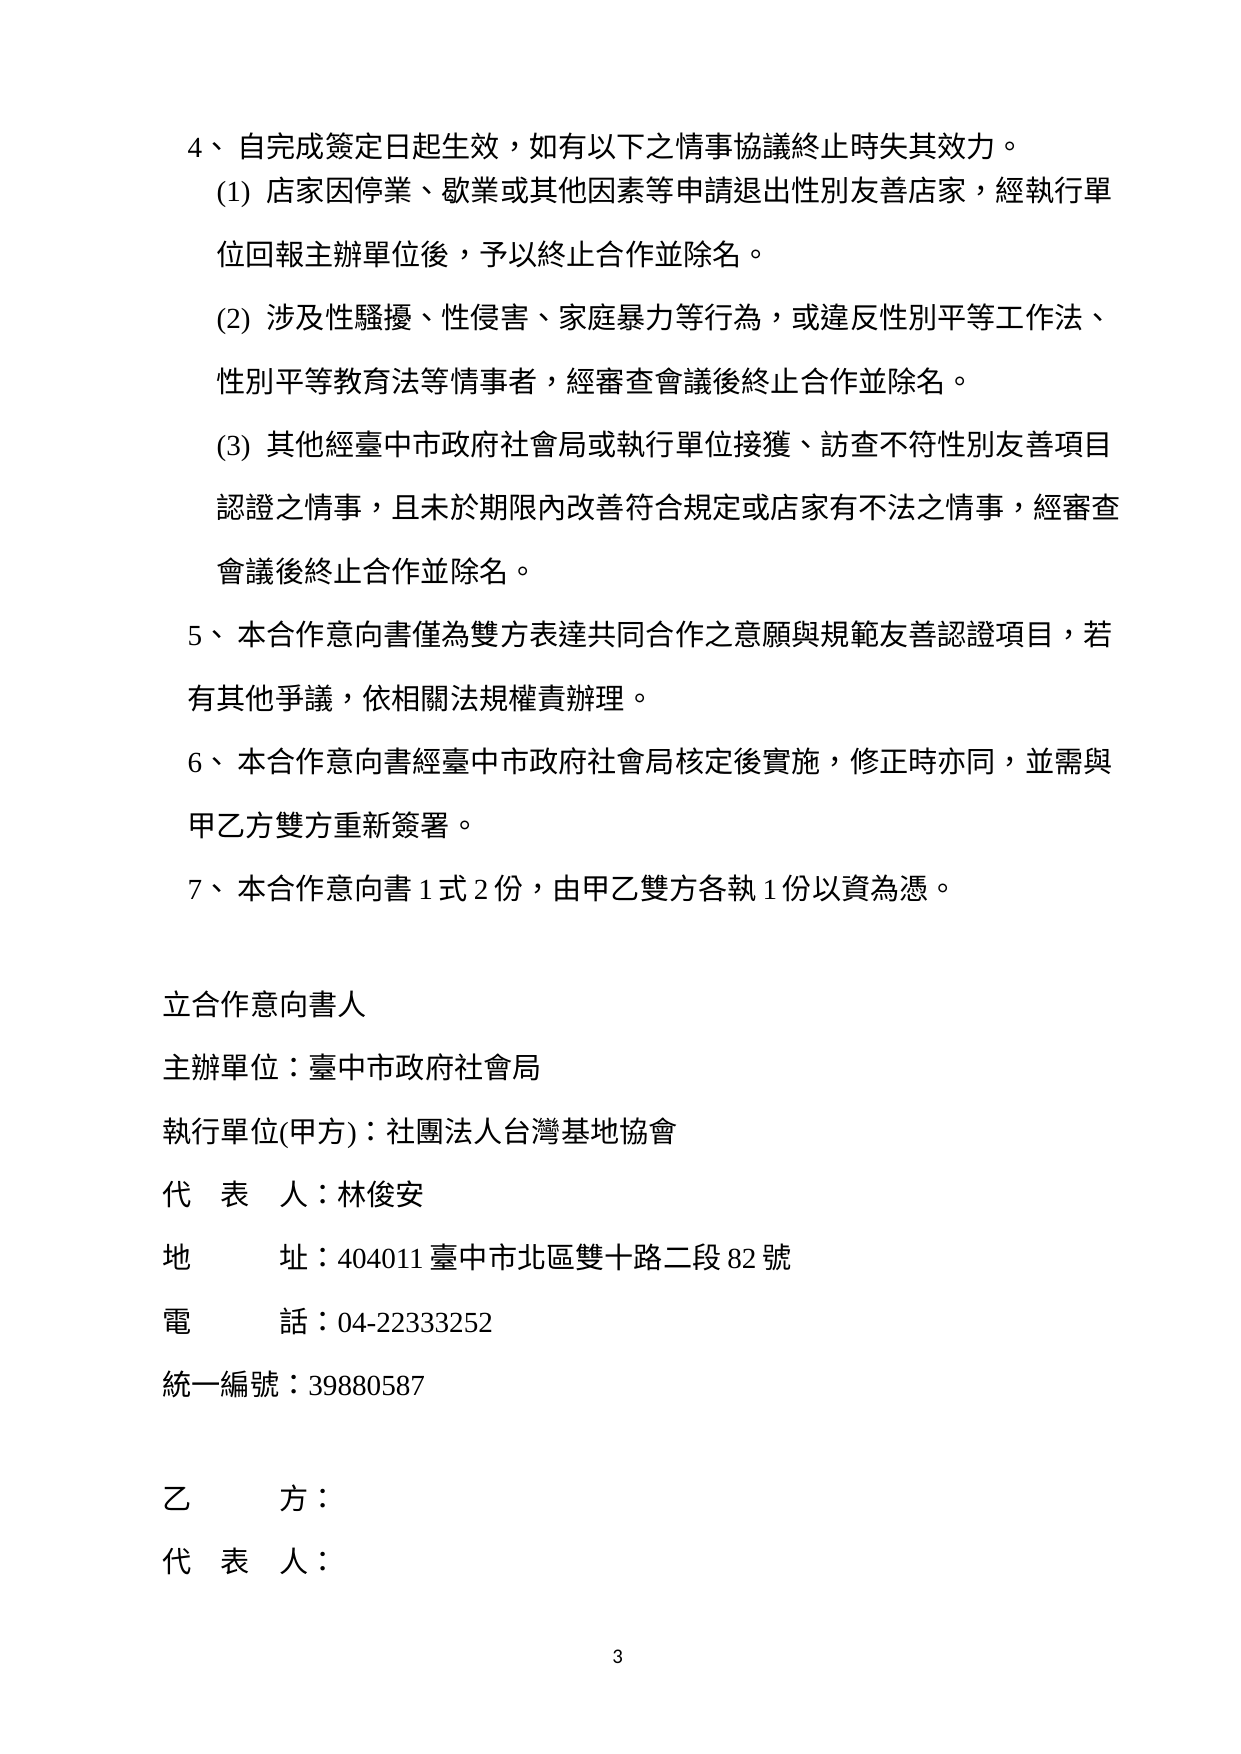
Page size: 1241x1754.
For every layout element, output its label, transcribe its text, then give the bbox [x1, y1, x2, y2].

list 本合作意向書1式2份，由甲乙雙方各執1份以資為憑。 [187, 866, 1122, 908]
text 統一編號：39880587 [162, 1362, 1122, 1404]
text 地 址：404011臺中市北區雙十路二段82號 [162, 1235, 1122, 1277]
text 代 表 人：林俊安 [162, 1172, 1122, 1214]
list 本合作意向書僅為雙方表達共同合作之意願與規範友善認證項目，若有其他爭議，依相關法規權責辦理。 [187, 612, 1122, 718]
text 主辦單位：臺中市政府社會局 [162, 1045, 1122, 1087]
list 自完成簽定日起生效，如有以下之情事協議終止時失其效力。 [187, 116, 1122, 168]
list 其他經臺中市政府社會局或執行單位接獲、訪查不符性別友善項目認證之情事，且未於期限內改善符合規定或店家有不法之情事，經審查會議後終止合作並除名。 [216, 422, 1122, 591]
text 執行單位(甲方)：社團法人台灣基地協會 [162, 1108, 1122, 1150]
list 本合作意向書經臺中市政府社會局核定後實施，修正時亦同，並需與甲乙方雙方重新簽署。 [187, 739, 1122, 844]
text 電 話：04-22333252 [162, 1298, 1122, 1341]
list 涉及性騷擾、性侵害、家庭暴力等行為，或違反性別平等工作法、性別平等教育法等情事者，經審查會議後終止合作並除名。 [216, 295, 1122, 401]
text 立合作意向書人 [162, 981, 1122, 1023]
text 代 表 人： [162, 1539, 1122, 1581]
text 乙 方： [162, 1476, 1122, 1518]
list 店家因停業、歇業或其他因素等申請退出性別友善店家，經執行單位回報主辦單位後，予以終止合作並除名。 [216, 168, 1122, 274]
